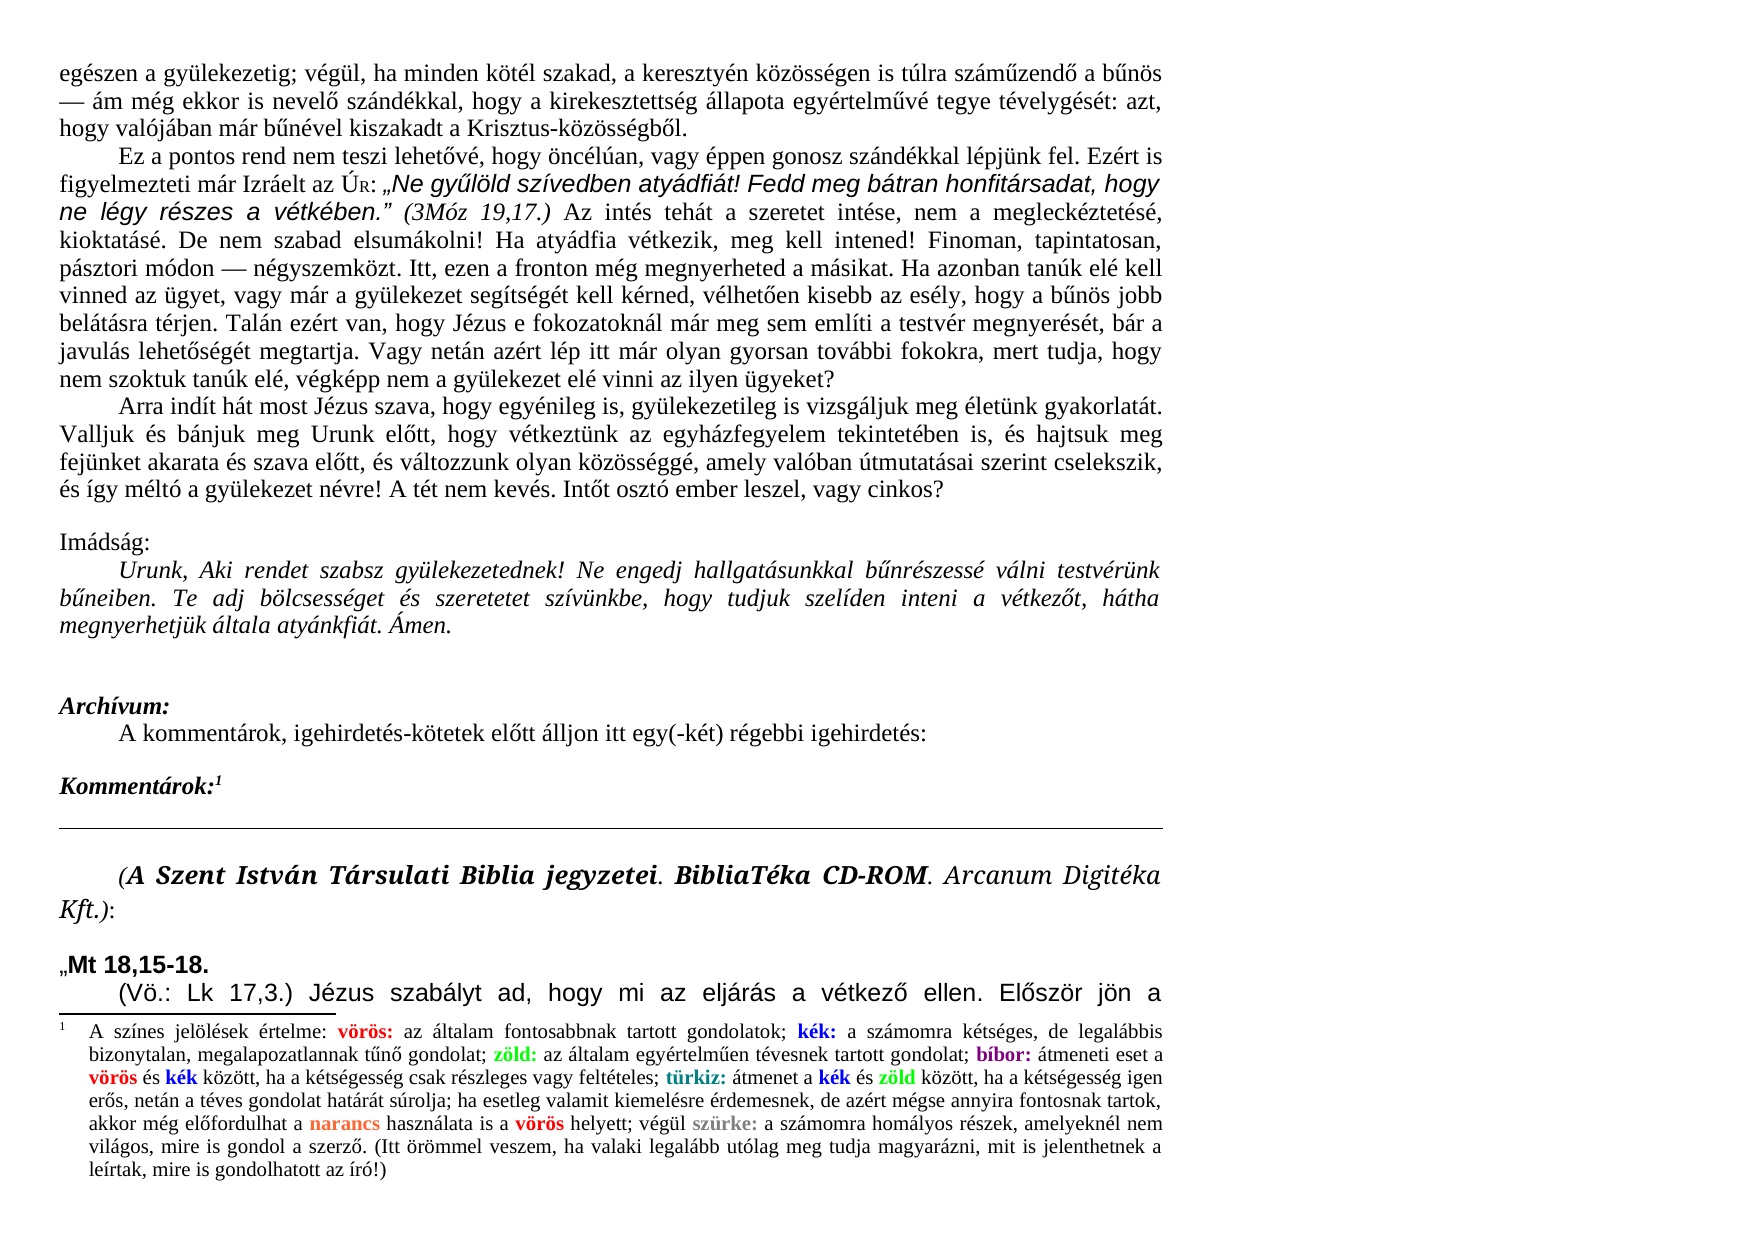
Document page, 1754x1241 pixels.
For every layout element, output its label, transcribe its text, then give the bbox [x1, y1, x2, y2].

text Arra indít hát most Jézus szava, hogy egyénileg is, gyülekezetileg is vizsgáljuk meg életünk gyakorlatát. Valljuk és bánjuk meg Urunk előtt, hogy vétkeztünk az egyházfegyelem tekintetében is, és hajtsuk meg fejünket akarata és szava előtt, és változzunk olyan közösséggé, amely valóban útmutatásai szerint cselekszik, és így méltó a gyülekezet névre! A tét nem kevés. Intőt osztó ember leszel, vagy cinkos? [59, 392, 1163, 503]
text Kommentárok: [59, 772, 1163, 800]
text A kommentárok, igehirdetés-kötetek előtt álljon itt egy(-két) régebbi igehirdetés: [59, 719, 1163, 747]
text Archívum: [59, 692, 1163, 719]
text egészen a gyülekezetig; végül, ha minden kötél szakad, a keresztyén közösségen is túlra száműzendő a bűnös — ám még ekkor is nevelő szándékkal, hogy a kirekesztettség állapota egyértelművé tegye tévelygését: azt, hogy valójában már bűnével kiszakadt a Krisztus-közösségből. [59, 59, 1163, 142]
text (A Szent István Társulati Biblia jegyzetei. BibliaTéka CD-ROM. Arcanum Digitéka Kft.): [59, 857, 1163, 925]
text Ez a pontos rend nem teszi lehetővé, hogy öncélúan, vagy éppen gonosz szándékkal lépjünk fel. Ezért is figyelmezteti már Izráelt az Úr: „Ne gyűlöld szívedben atyádfiát! Fedd meg bátran honfitársadat, hogy ne légy részes a vétkében.” (3Móz 19,17.) Az intés tehát a szeretet intése, nem a megleckéztetésé, kioktatásé. De nem szabad elsumákolni! Ha atyádfia vétkezik, meg kell intened! Finoman, tapintatosan, pásztori módon — négyszemközt. Itt, ezen a fronton még megnyerheted a másikat. Ha azonban tanúk elé kell vinned az ügyet, vagy már a gyülekezet segítségét kell kérned, vélhetően kisebb az esély, hogy a bűnös jobb belátásra térjen. Talán ezért van, hogy Jézus e fokozatoknál már meg sem említi a testvér megnyerését, bár a javulás lehetőségét megtartja. Vagy netán azért lép itt már olyan gyorsan további fokokra, mert tudja, hogy nem szoktuk tanúk elé, végképp nem a gyülekezet elé vinni az ilyen ügyeket? [59, 142, 1163, 392]
text (Vö.: Lk 17,3.) Jézus szabályt ad, hogy mi az eljárás a vétkező ellen. Először jön a [59, 978, 1163, 1006]
text „Mt 18,15-18. [59, 950, 1163, 978]
text Imádság: [59, 528, 1163, 556]
text Urunk, Aki rendet szabsz gyülekezetednek! Ne engedj hallgatásunkkal bűnrészessé válni testvérünk bűneiben. Te adj bölcsességet és szeretetet szívünkbe, hogy tudjuk szelíden inteni a vétkezőt, hátha megnyerhetjük általa atyánkfiát. Ámen. [59, 556, 1163, 639]
text A színes jelölések értelme: vörös: az általam fontosabbnak tartott gondolatok; kék: a számomra kétséges, de legalábbis bizonytalan, megalapozatlannak tűnő gondolat; zöld: az általam egyértelműen tévesnek tartott gondolat; bíbor: átmeneti eset a vörös és kék között, ha a kétségesség csak részleges vagy feltételes; türkiz: átmenet a kék és zöld között, ha a kétségesség igen erős, netán a téves gondolat határát súrolja; ha esetleg valamit kiemelésre érdemesnek, de azért mégse annyira fontosnak tartok, akkor még előfordulhat a narancs használata is a vörös helyett; végül szürke: a számomra homályos részek, amelyeknél nem világos, mire is gondol a szerző. (Itt örömmel veszem, ha valaki legalább utólag meg tudja magyarázni, mit is jelenthetnek a leírtak, mire is gondolhatott az író!) [59, 1020, 1163, 1181]
